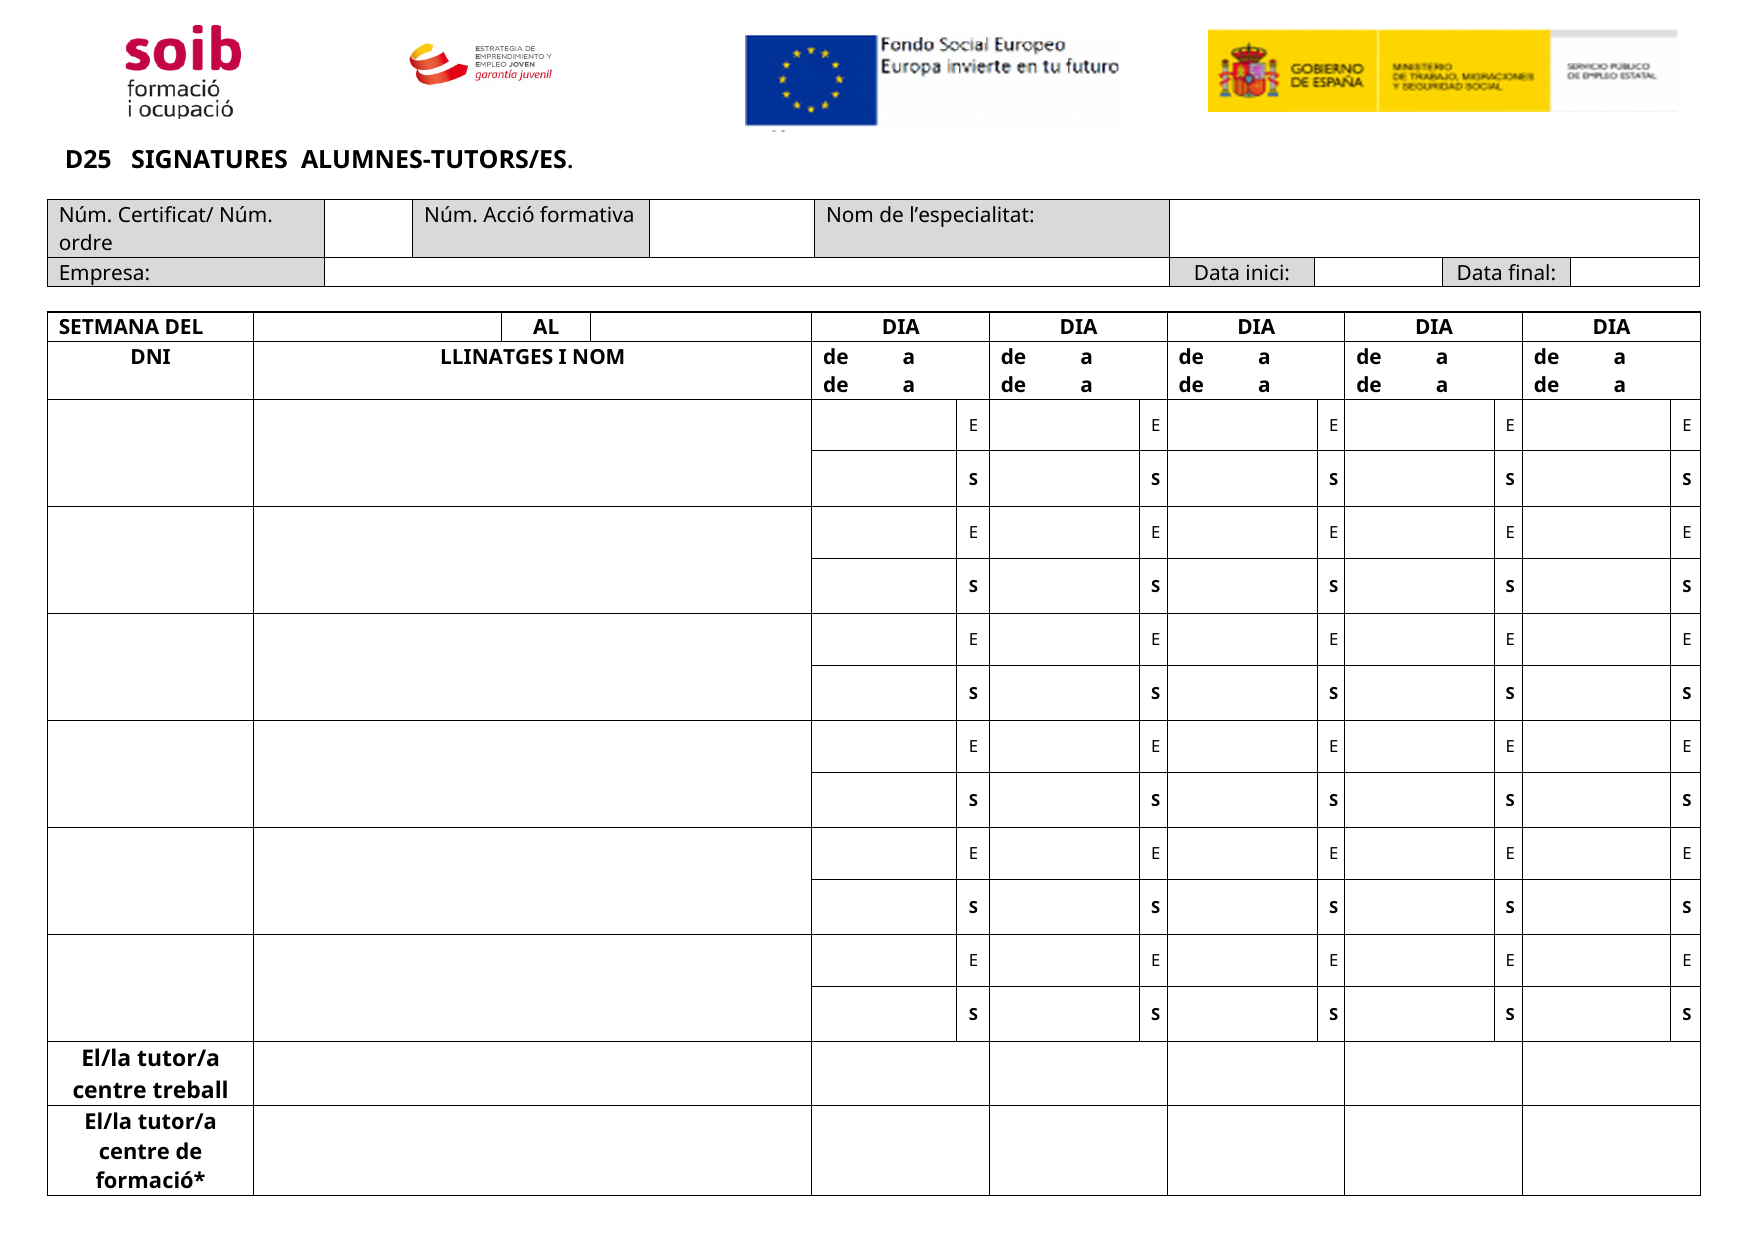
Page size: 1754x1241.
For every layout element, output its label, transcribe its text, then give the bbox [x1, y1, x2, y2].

table_cell E [1140, 721, 1167, 772]
table_cell S [1671, 451, 1700, 506]
table_cell E [957, 721, 989, 772]
table_cell S [1495, 987, 1522, 1041]
table_cell [48, 507, 253, 613]
table_cell [1523, 935, 1670, 986]
table_cell [812, 614, 956, 664]
table_cell [812, 773, 956, 827]
table_cell [1345, 400, 1494, 450]
table_header [591, 313, 811, 341]
table_cell [1523, 1042, 1700, 1105]
table_cell [1168, 721, 1317, 772]
table_cell [1523, 1106, 1700, 1195]
table_cell S [957, 880, 989, 934]
table_cell [812, 1106, 989, 1195]
table_header DIA [812, 313, 989, 341]
table_cell [812, 880, 956, 934]
table_cell E [1671, 828, 1700, 879]
table_cell S [1495, 559, 1522, 613]
table_cell S [957, 559, 989, 613]
table_cell [990, 666, 1139, 720]
table_cell [1345, 721, 1494, 772]
table_cell [48, 935, 253, 1041]
picture [745, 33, 1121, 132]
table_cell [1523, 987, 1670, 1041]
table_cell [1168, 614, 1317, 664]
table_header Núm. Certificat/ Núm. ordre [48, 200, 324, 257]
table_cell [990, 987, 1139, 1041]
table_cell S [1318, 880, 1344, 934]
table_cell E [1495, 507, 1522, 557]
table_header SETMANA DEL [48, 313, 253, 341]
table_cell [1168, 400, 1317, 450]
table_cell [1345, 559, 1494, 613]
table_cell [812, 451, 956, 506]
table_cell [1523, 666, 1670, 720]
table_cell S [1140, 666, 1167, 720]
table_cell [254, 828, 811, 934]
table_header [254, 313, 501, 341]
table_cell [812, 666, 956, 720]
table_cell S [1671, 559, 1700, 613]
table_cell [325, 258, 1169, 286]
table_cell [1345, 614, 1494, 664]
table_cell DNI [48, 342, 253, 399]
table_cell E [957, 828, 989, 879]
table_cell [1523, 773, 1670, 827]
table_cell E [957, 400, 989, 450]
table_cell E [1671, 507, 1700, 557]
table_cell [990, 614, 1139, 664]
table_cell [1168, 1106, 1344, 1195]
table_cell [1168, 828, 1317, 879]
table_cell S [1671, 880, 1700, 934]
table_cell Data final: [1443, 258, 1570, 286]
table_header [325, 200, 412, 257]
table_cell E [1495, 828, 1522, 879]
table_cell S [1495, 451, 1522, 506]
table_cell [1345, 935, 1494, 986]
table_cell [48, 721, 253, 827]
table_cell [48, 400, 253, 506]
table_cell S [957, 451, 989, 506]
table_cell E [1318, 721, 1344, 772]
table_header AL [502, 313, 590, 341]
table_cell [1523, 828, 1670, 879]
table_cell E [1318, 507, 1344, 557]
table_cell de a de a [812, 342, 989, 399]
table_cell [1168, 987, 1317, 1041]
table_cell Empresa: [48, 258, 324, 286]
table_cell [1523, 559, 1670, 613]
table_cell [990, 880, 1139, 934]
table_cell E [1318, 614, 1344, 664]
table_cell S [1318, 451, 1344, 506]
table_cell [990, 828, 1139, 879]
table_cell S [1495, 880, 1522, 934]
table_cell [1523, 880, 1670, 934]
table_cell E [1140, 935, 1167, 986]
table_cell [1168, 1042, 1344, 1105]
table_cell S [1495, 773, 1522, 827]
table_header DIA [1523, 313, 1700, 341]
table_cell [1345, 773, 1494, 827]
table_cell [990, 400, 1139, 450]
table_cell [1345, 1106, 1522, 1195]
table_cell Data inici: [1170, 258, 1314, 286]
table_header DIA [990, 313, 1167, 341]
table_cell [1168, 666, 1317, 720]
table_cell [1523, 507, 1670, 557]
table_cell [1345, 666, 1494, 720]
table_cell E [1671, 721, 1700, 772]
table_cell E [1495, 400, 1522, 450]
table_cell S [1140, 451, 1167, 506]
table_header DIA [1345, 313, 1522, 341]
table_cell S [1318, 666, 1344, 720]
table_cell E [1495, 721, 1522, 772]
table_cell [1345, 507, 1494, 557]
table_cell S [1671, 987, 1700, 1041]
table_cell [1523, 721, 1670, 772]
table_cell S [1671, 773, 1700, 827]
table_cell S [957, 773, 989, 827]
table_cell [1315, 258, 1442, 286]
table_cell [254, 507, 811, 613]
table_cell [1345, 828, 1494, 879]
table_cell [48, 614, 253, 720]
table_cell [254, 935, 811, 1041]
table_cell [990, 935, 1139, 986]
table_cell S [1140, 773, 1167, 827]
table_cell [254, 614, 811, 720]
table_cell S [1318, 559, 1344, 613]
table_cell [1168, 507, 1317, 557]
table_cell E [1671, 400, 1700, 450]
table_cell [812, 559, 956, 613]
table_cell E [1140, 507, 1167, 557]
table_cell S [1140, 987, 1167, 1041]
table_cell E [1140, 828, 1167, 879]
table_cell El/la tutor/a centre treball [48, 1042, 253, 1105]
table_cell [812, 721, 956, 772]
table_cell [1523, 400, 1670, 450]
table_cell S [1140, 559, 1167, 613]
table_cell [1523, 451, 1670, 506]
table_cell [812, 507, 956, 557]
table_header Núm. Acció formativa [413, 200, 649, 257]
table_cell [48, 828, 253, 934]
table_cell E [1318, 935, 1344, 986]
table_cell S [957, 987, 989, 1041]
table_cell [254, 400, 811, 506]
table_cell S [1318, 773, 1344, 827]
table_cell S [1495, 666, 1522, 720]
table_cell S [957, 666, 989, 720]
table_cell de a de a [1168, 342, 1344, 399]
table_cell E [1318, 828, 1344, 879]
table_cell E [1140, 614, 1167, 664]
table_header Nom de l’especialitat: [815, 200, 1169, 257]
table_header [1170, 200, 1699, 257]
table_cell [1345, 880, 1494, 934]
table_cell [812, 1042, 989, 1105]
table_cell E [1671, 614, 1700, 664]
table_cell [254, 1042, 811, 1105]
table_cell S [1318, 987, 1344, 1041]
table_cell [990, 559, 1139, 613]
table_cell [1168, 880, 1317, 934]
table_cell [990, 773, 1139, 827]
table_cell S [1671, 666, 1700, 720]
table_cell [1168, 935, 1317, 986]
table_cell E [1671, 935, 1700, 986]
table_cell [1168, 451, 1317, 506]
table_cell E [1318, 400, 1344, 450]
table_cell [1168, 773, 1317, 827]
table_header DIA [1168, 313, 1344, 341]
table_cell [1345, 1042, 1522, 1105]
table_cell El/la tutor/a centre de formació* [48, 1106, 253, 1195]
table_cell [812, 935, 956, 986]
table_cell de a de a [990, 342, 1167, 399]
table_cell S [1140, 880, 1167, 934]
table_cell [1345, 451, 1494, 506]
table_cell [254, 721, 811, 827]
table_cell [812, 400, 956, 450]
table_cell [812, 987, 956, 1041]
table_cell [1345, 987, 1494, 1041]
table_header [650, 200, 814, 257]
table_cell [990, 451, 1139, 506]
table_cell E [957, 507, 989, 557]
table_cell [812, 828, 956, 879]
table_cell de a de a [1523, 342, 1700, 399]
table_cell LLINATGES I NOM [254, 342, 811, 399]
table_cell de a de a [1345, 342, 1522, 399]
table_cell [1523, 614, 1670, 664]
table_cell E [957, 935, 989, 986]
table_cell E [1140, 400, 1167, 450]
table_cell [990, 721, 1139, 772]
table_cell [254, 1106, 811, 1195]
table_cell E [1495, 935, 1522, 986]
table_cell [990, 1106, 1167, 1195]
text D25 SIGNATURES ALUMNES-TUTORS/ES. [59, 142, 1695, 176]
table_cell [990, 1042, 1167, 1105]
table_cell E [1495, 614, 1522, 664]
picture [1208, 29, 1680, 112]
table_cell [1571, 258, 1699, 286]
table_cell [1168, 559, 1317, 613]
table_cell [990, 507, 1139, 557]
table_cell E [957, 614, 989, 664]
